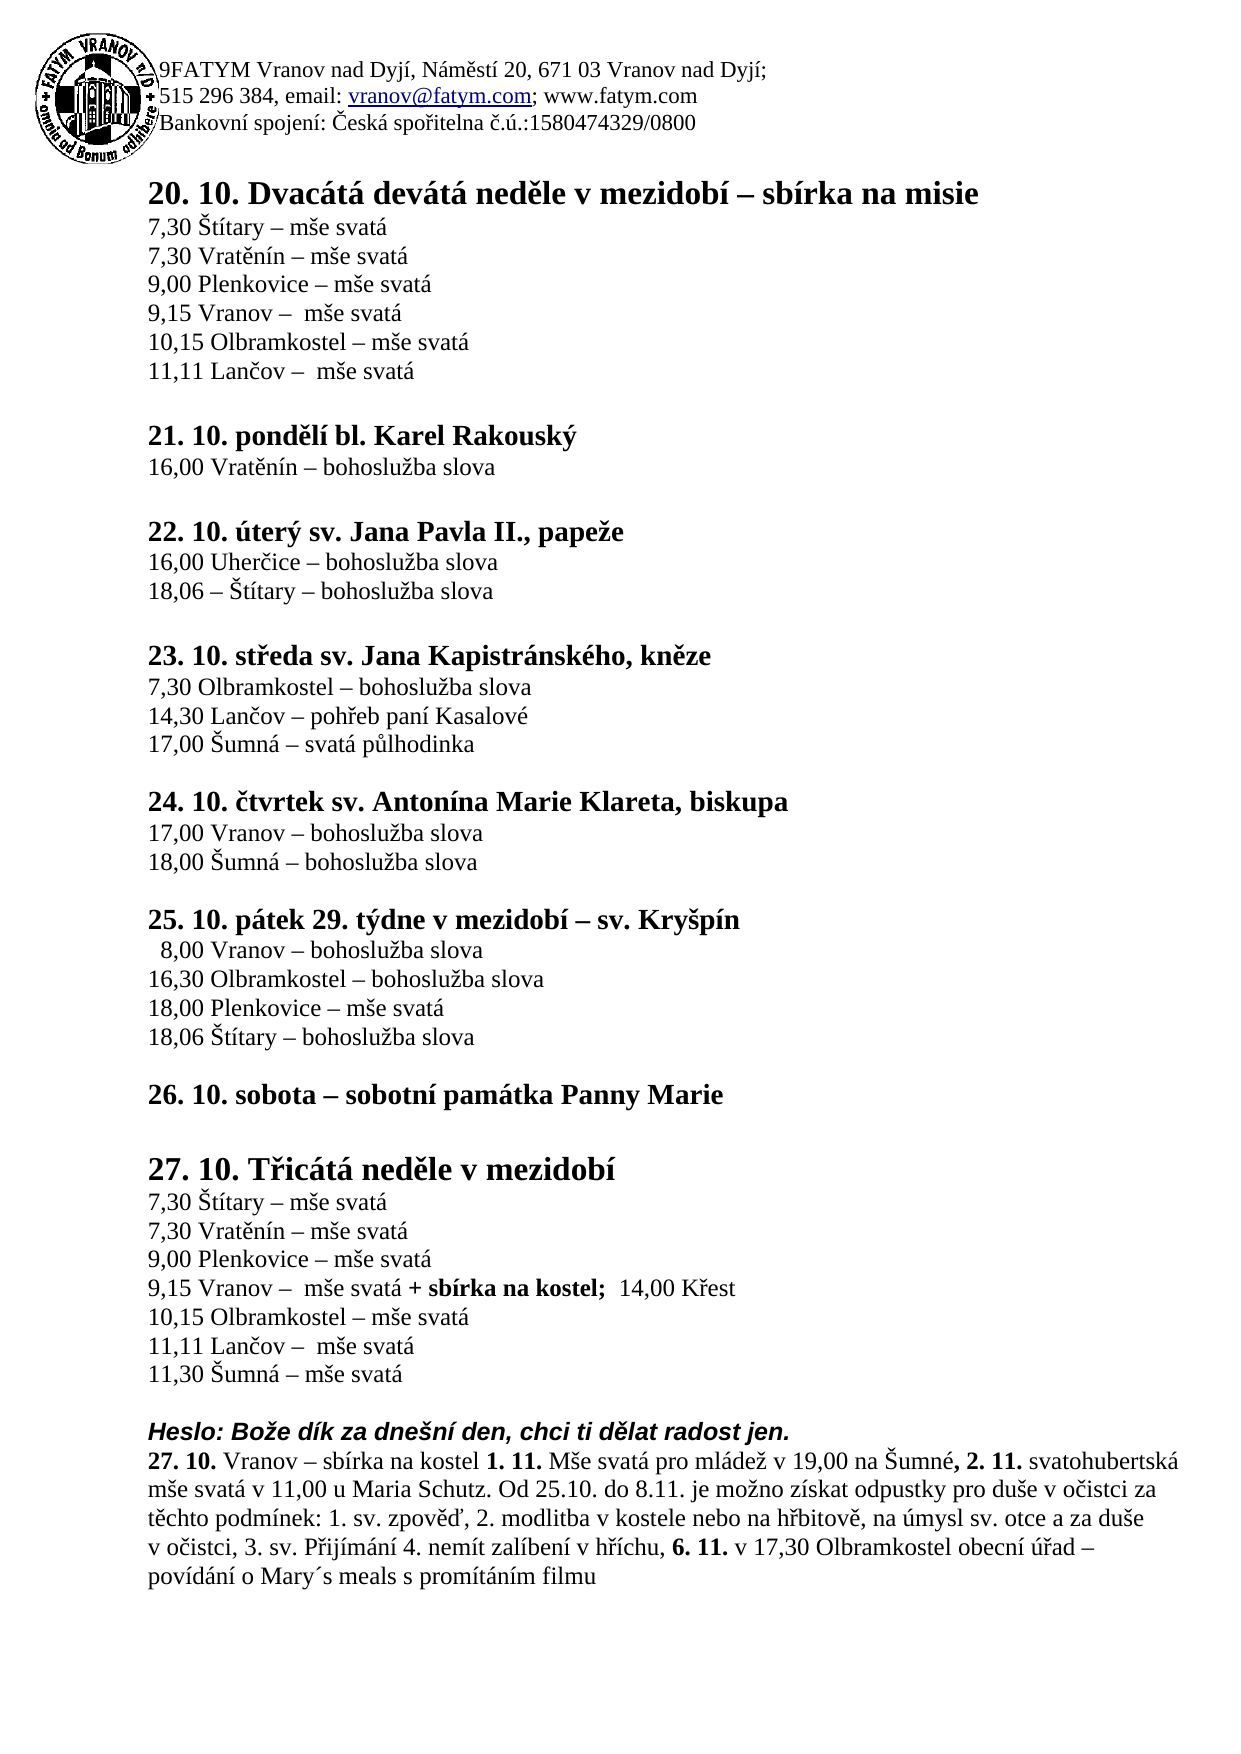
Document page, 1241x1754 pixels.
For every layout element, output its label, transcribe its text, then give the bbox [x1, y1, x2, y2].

text 14,30 Lančov – pohřeb paní Kasalové [148, 701, 1181, 729]
text 9,15 Vranov – mše svatá + sbírka na kostel; 14,00 Křest [148, 1273, 1181, 1302]
text 11,11 Lančov – mše svatá [148, 1331, 1181, 1359]
text 21. 10. pondělí bl. Karel Rakouský [148, 418, 1181, 452]
text 9FATYM Vranov nad Dyjí, Náměstí 20, 671 03 Vranov nad Dyjí; [148, 56, 1181, 83]
text 18,06 – Štítary – bohoslužba slova [148, 576, 1181, 605]
text 7,30 Olbramkostel – bohoslužba slova [148, 672, 1181, 701]
text Bankovní spojení: Česká spořitelna č.ú.:1580474329/0800 [151, 109, 1181, 135]
text 10,15 Olbramkostel – mše svatá [148, 327, 1181, 356]
text 24. 10. čtvrtek sv. Antonína Marie Klareta, biskupa [148, 784, 1181, 818]
text 7,30 Štítary – mše svatá [148, 1187, 1181, 1216]
text 17,00 Šumná – svatá půlhodinka [148, 729, 1181, 758]
text Heslo: Bože dík za dnešní den, chci ti dělat radost jen. [148, 1417, 1181, 1446]
text 16,00 Uherčice – bohoslužba slova [148, 547, 1181, 576]
text 7,30 Štítary – mše svatá [148, 212, 1181, 241]
text 26. 10. sobota – sobotní památka Panny Marie [148, 1077, 1181, 1110]
text 25. 10. pátek 29. týdne v mezidobí – sv. Kryšpín [148, 902, 1181, 936]
text 11,30 Šumná – mše svatá [148, 1359, 1181, 1388]
text 18,00 Plenkovice – mše svatá [148, 993, 1181, 1022]
text 7,30 Vratěnín – mše svatá [148, 1216, 1181, 1244]
text 9,00 Plenkovice – mše svatá [148, 1244, 1181, 1273]
text 23. 10. středa sv. Jana Kapistránského, kněze [148, 638, 1181, 672]
text 8,00 Vranov – bohoslužba slova [148, 936, 1181, 964]
text 18,00 Šumná – bohoslužba slova [148, 847, 1181, 876]
text 27. 10. Třicátá neděle v mezidobí [148, 1149, 1181, 1187]
text 18,06 Štítary – bohoslužba slova [148, 1022, 1181, 1051]
text 515 296 384, email: vranov@fatym.com; www.fatym.com [159, 83, 1181, 109]
text 16,00 Vratěnín – bohoslužba slova [148, 452, 1181, 480]
text 10,15 Olbramkostel – mše svatá [148, 1302, 1181, 1331]
text 9,00 Plenkovice – mše svatá [148, 269, 1181, 298]
text 11,11 Lančov – mše svatá [148, 356, 1181, 384]
text 22. 10. úterý sv. Jana Pavla II., papeže [148, 514, 1181, 547]
text 27. 10. Vranov – sbírka na kostel 1. 11. Mše svatá pro mládež v 19,00 na Šumné, 2. 11. svatohubertská mše svatá v 11,00 u Maria Schutz. Od 25.10. do 8.11. je možno získat odpustky pro duše v očistci za těchto podmínek: 1. sv. zpověď, 2. modlitba v kostele nebo na hřbitově, na úmysl sv. otce a za duše v očistci, 3. sv. Přijímání 4. nemít zalíbení v hříchu, 6. 11. v 17,30 Olbramkostel obecní úřad – povídání o Mary´s meals s promítáním filmu [148, 1446, 1181, 1589]
text 16,30 Olbramkostel – bohoslužba slova [148, 964, 1181, 993]
text 7,30 Vratěnín – mše svatá [148, 241, 1181, 269]
text 20. 10. Dvacátá devátá neděle v mezidobí – sbírka na misie [148, 174, 1181, 212]
text 17,00 Vranov – bohoslužba slova [148, 818, 1181, 847]
text 9,15 Vranov – mše svatá [148, 298, 1181, 327]
